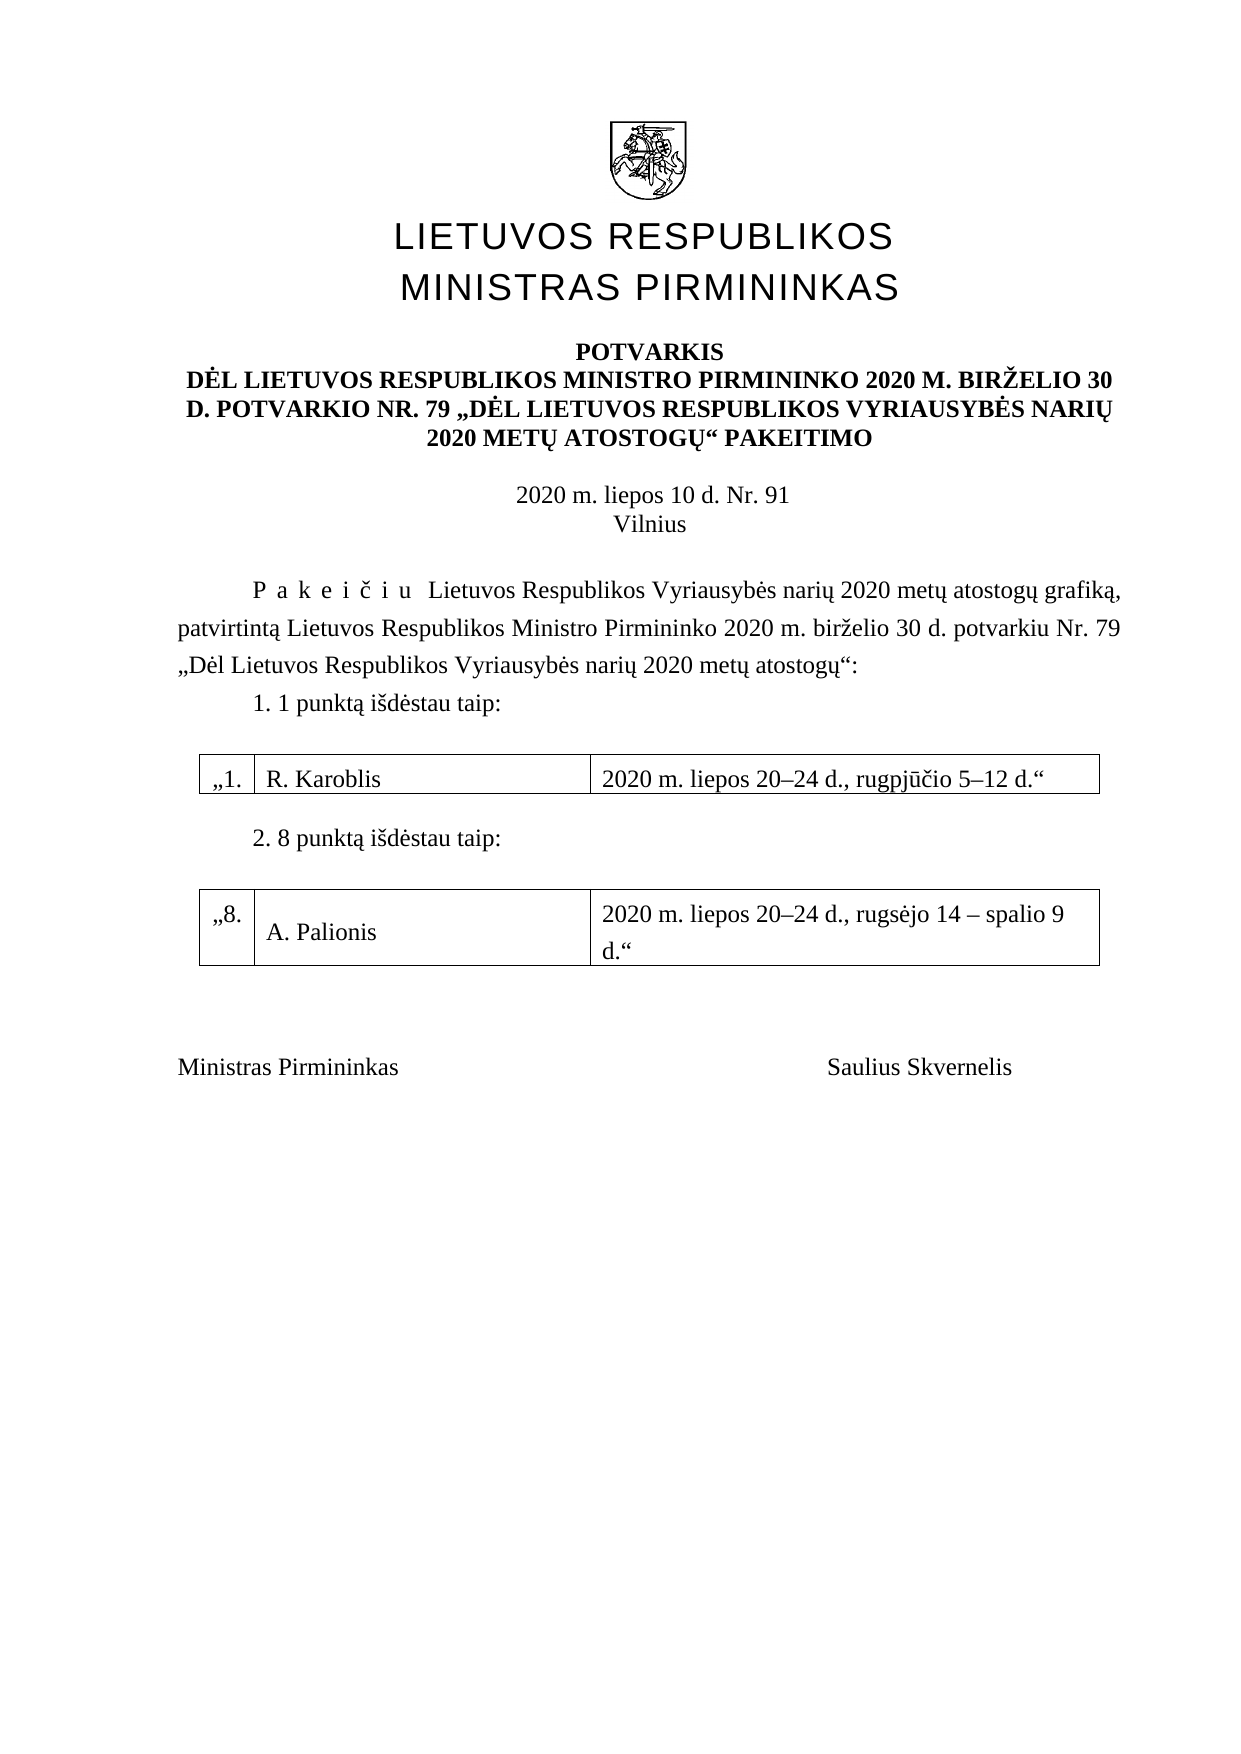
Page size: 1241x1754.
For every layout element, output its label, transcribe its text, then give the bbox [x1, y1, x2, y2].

text Ministras Pirmininkas Saulius Skvernelis [177, 1052, 1122, 1081]
text 1. 1 punktą išdėstau taip: [177, 679, 1122, 717]
text LIETUVOS RESPUBLIKOS [177, 214, 1122, 258]
text MINISTRAS PIRMININKAS [177, 265, 1122, 308]
text 2. 8 punktą išdėstau taip: [177, 823, 1122, 851]
text 2020 m. liepos 10 d. Nr. 91 [177, 481, 1122, 509]
table_header 2020 m. liepos 20–24 d., rugsėjo 14 – spalio 9 d.“ [591, 890, 1099, 965]
table_header „8. [200, 890, 254, 965]
table_header 2020 m. liepos 20–24 d., rugpjūčio 5–12 d.“ [591, 755, 1099, 793]
text Pakeičiu Lietuvos Respublikos Vyriausybės narių 2020 metų atostogų grafiką, patvirtintą Lietuvos Respublikos Ministro Pirmininko 2020 m. birželio 30 d. potvarkiu Nr. 79 „Dėl Lietuvos Respublikos Vyriausybės narių 2020 metų atostogų“: [177, 567, 1122, 679]
table_header A. Palionis [255, 890, 590, 965]
text DĖL LIETUVOS RESPUBLIKOS MINISTRO PIRMININKO 2020 M. BIRŽELIO 30 D. POTVARKIO NR. 79 „DĖL LIETUVOS RESPUBLIKOS VYRIAUSYBĖS NARIŲ 2020 METŲ ATOSTOGŲ“ PAKEITIMO [177, 366, 1122, 452]
table_header R. Karoblis [255, 755, 590, 793]
text Vilnius [177, 509, 1122, 538]
subtitle POTVARKIS [177, 337, 1122, 366]
table_header „1. [200, 755, 254, 793]
